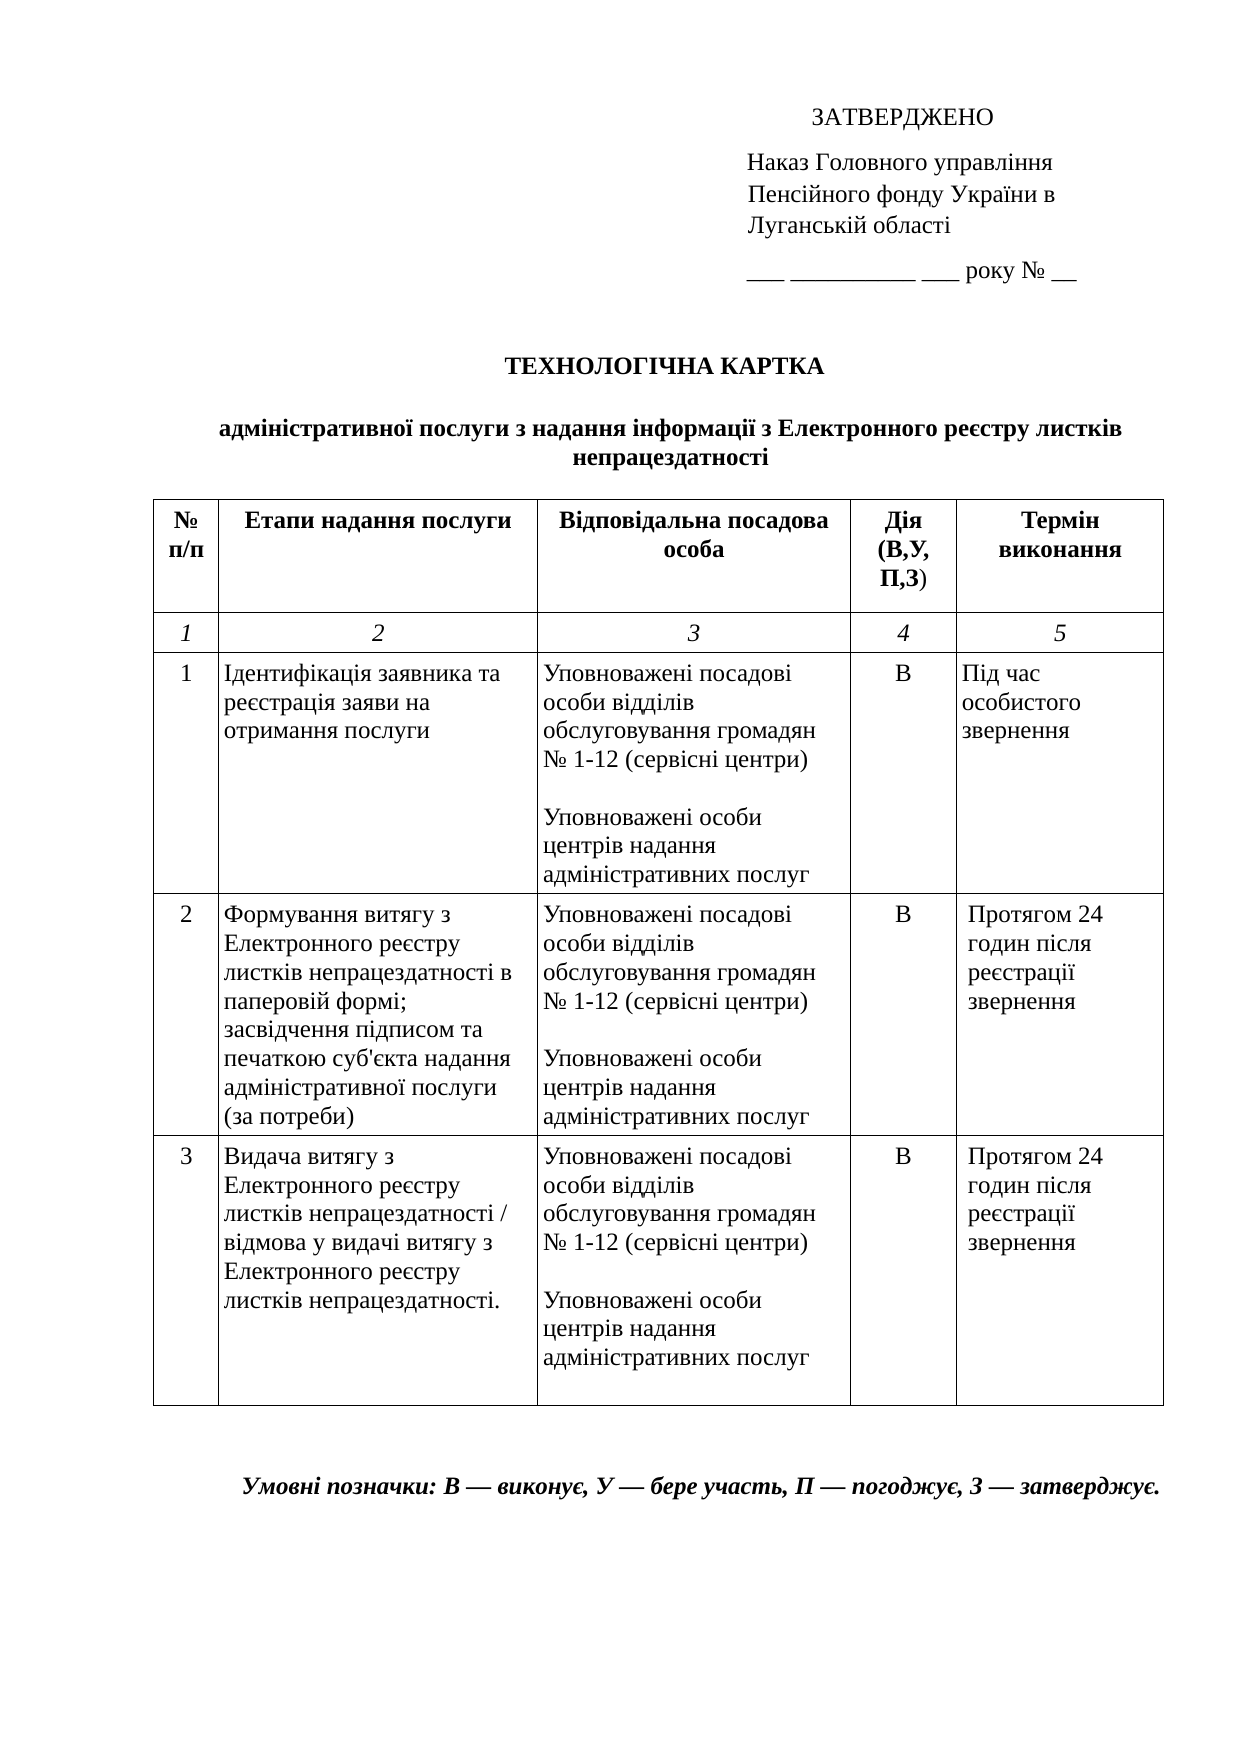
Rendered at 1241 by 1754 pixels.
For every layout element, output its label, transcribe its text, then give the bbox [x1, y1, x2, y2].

text ТЕХНОЛОГІЧНА КАРТКА [148, 351, 1181, 380]
table_cell В [851, 653, 956, 893]
text адміністративної послуги з надання інформації з Електронного реєстру листків непрацездатності [160, 413, 1181, 470]
table_cell Під час особистого звернення [957, 653, 1163, 893]
table_cell Протягом 24 годин після реєстрації звернення [957, 1136, 1163, 1405]
table_cell Уповноважені посадові особи відділів обслуговування громадян № 1-12 (сервісні центри) Уповноважені особи центрів надання адміністративних послуг [538, 653, 850, 893]
table_cell Формування витягу з Електронного реєстру листків непрацездатності в паперовій формі; засвідчення підписом та печаткою суб'єкта надання адміністративної послуги (за потреби) [219, 894, 537, 1135]
table_cell Ідентифікація заявника та реєстрація заяви на отримання послуги [219, 653, 537, 893]
table_cell Видача витягу з Електронного реєстру листків непрацездатності / відмова у видачі витягу з Електронного реєстру листків непрацездатності. [219, 1136, 537, 1405]
table_header Відповідальна посадова особа [538, 500, 850, 612]
table_header Термін виконання [957, 500, 1163, 612]
table_cell Протягом 24 годин після реєстрації звернення [957, 894, 1163, 1135]
table_cell Уповноважені посадові особи відділів обслуговування громадян № 1-12 (сервісні центри) Уповноважені особи центрів надання адміністративних послуг [538, 894, 850, 1135]
table_cell 1 [154, 613, 218, 652]
table_cell Уповноважені посадові особи відділів обслуговування громадян № 1-12 (сервісні центри) Уповноважені особи центрів надання адміністративних послуг [538, 1136, 850, 1405]
table_header Дія (В,У, П,З) [851, 500, 956, 612]
table_cell 4 [851, 613, 956, 652]
text Наказ Головного управління Пенсійного фонду України в Луганській області [747, 147, 1124, 239]
table_header Етапи надання послуги [219, 500, 537, 612]
table_cell 3 [538, 613, 850, 652]
table_cell 5 [957, 613, 1163, 652]
table_cell 2 [219, 613, 537, 652]
table_cell 1 [154, 653, 218, 893]
table_cell 2 [154, 894, 218, 1135]
text ___ __________ ___ року № __ [747, 256, 1124, 284]
table_cell В [851, 894, 956, 1135]
table_cell В [851, 1136, 956, 1405]
text ЗАТВЕРДЖЕНО [679, 102, 1181, 131]
table_header № п/п [154, 500, 218, 612]
text Умовні позначки: В — виконує, У — бере участь, П — погоджує, З — затверджує. [148, 1471, 1181, 1500]
table_cell 3 [154, 1136, 218, 1405]
